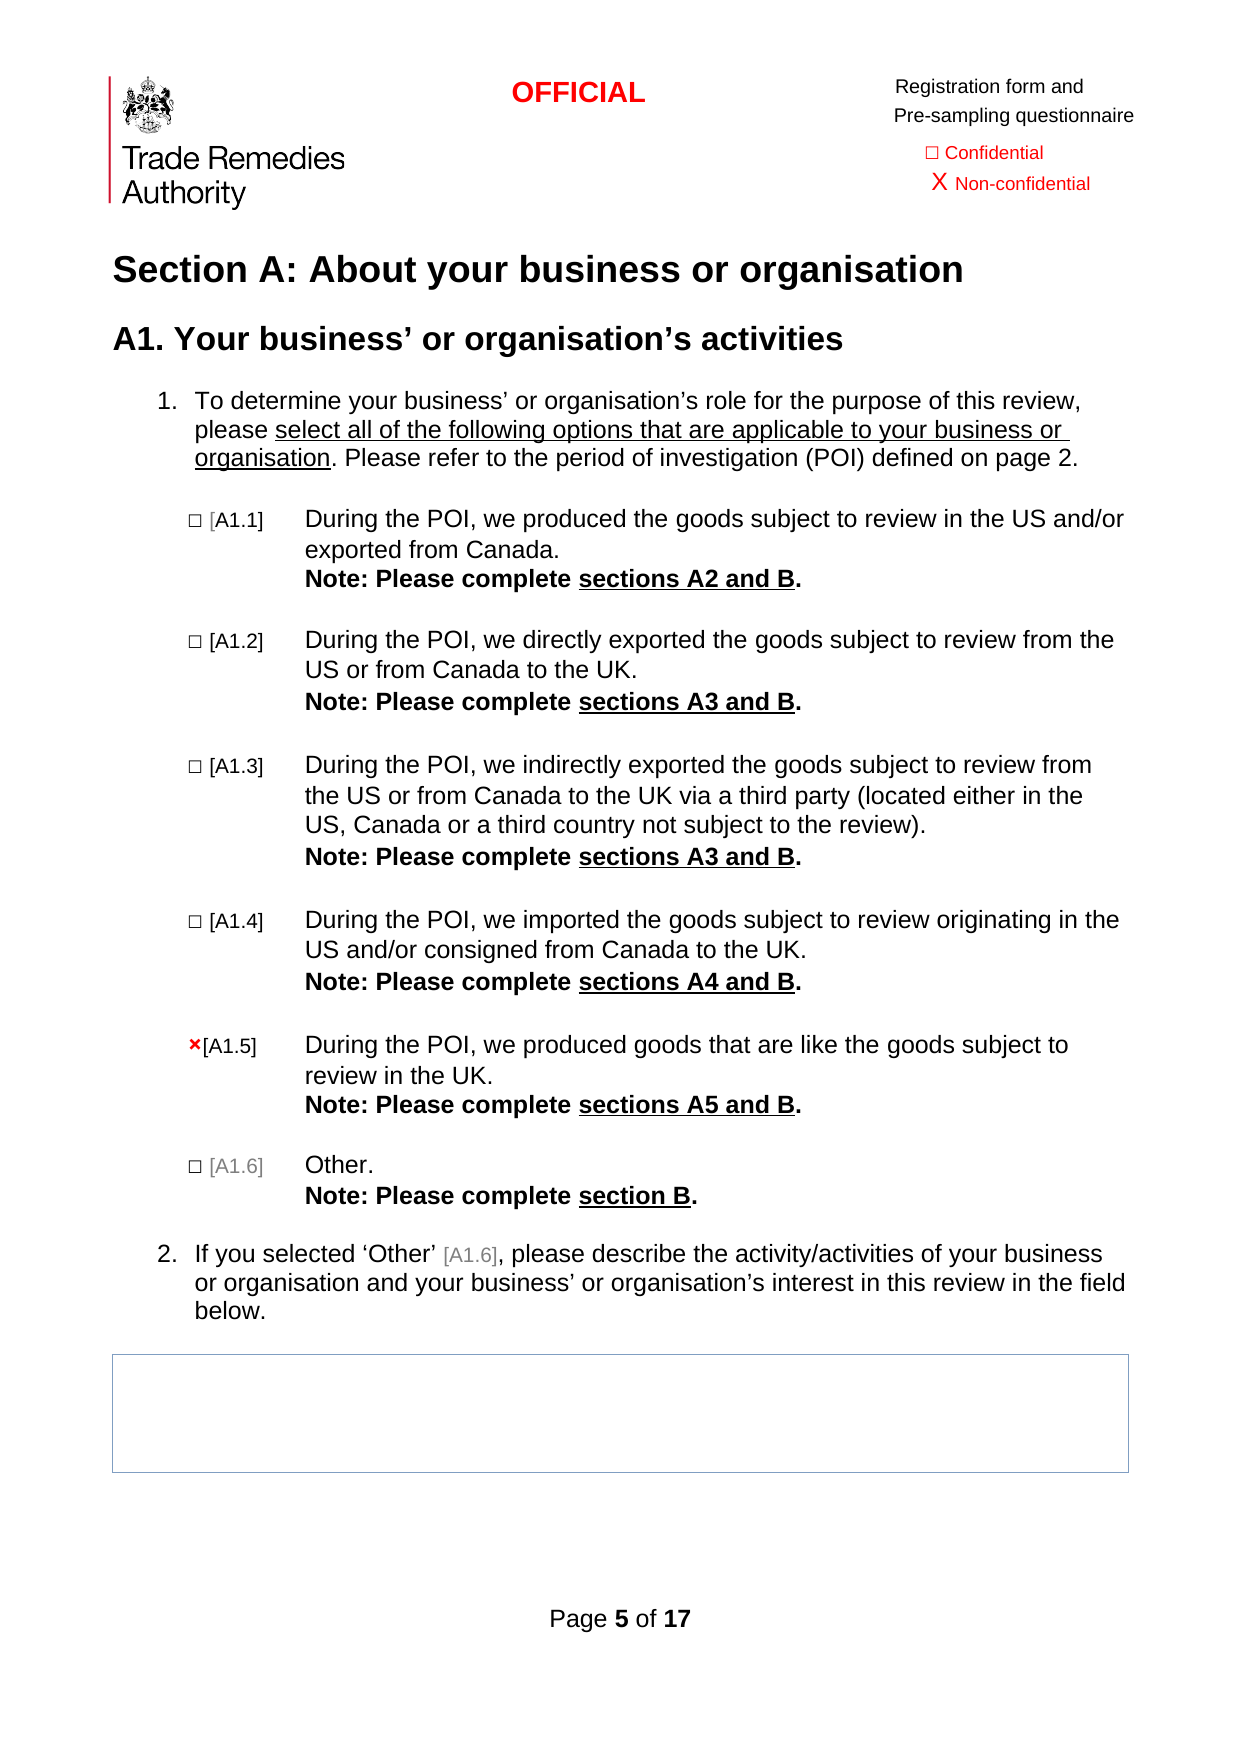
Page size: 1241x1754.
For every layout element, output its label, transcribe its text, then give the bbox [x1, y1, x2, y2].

text ☐ [A1.1] During the POI, we produced the goods subject to review in the US and/or exported from Canada. [187, 501, 1128, 564]
text ☐ [A1.4] During the POI, we imported the goods subject to review originating in the US and/or consigned from Canada to the UK. [187, 901, 1128, 964]
text Note: Please complete section B. [304, 1181, 1128, 1210]
text ×[A1.5] During the POI, we produced goods that are like the goods subject to review in the UK. [187, 1027, 1128, 1090]
subtitle Section A: About your business or organisation [112, 247, 1128, 290]
list If you selected ‘Other’ [A1.6], please describe the activity/activities of your business or organisation and your business’ or organisation’s interest in this review in the field below. [157, 1239, 1128, 1325]
subtitle A1. Your business’ or organisation’s activities [112, 319, 1128, 357]
text Note: Please complete sections A4 and B. [187, 964, 1128, 998]
text Note: Please complete sections A5 and B. [304, 1090, 1128, 1118]
text ☐ [A1.2] During the POI, we directly exported the goods subject to review from the US or from Canada to the UK. [187, 621, 1128, 684]
text Note: Please complete sections A3 and B. [187, 684, 1128, 718]
list To determine your business’ or organisation’s role for the purpose of this review, please select all of the following options that are applicable to your business or organisation. Please refer to the period of investigation (POI) defined on page 2. [157, 386, 1128, 472]
text ☐ [A1.3] During the POI, we indirectly exported the goods subject to review from the US or from Canada to the UK via a third party (located either in the US, Canada or a third country not subject to the review). [187, 747, 1128, 838]
text Note: Please complete sections A3 and B. [187, 838, 1128, 872]
table_header [113, 1355, 1128, 1472]
text Note: Please complete sections A2 and B. [187, 564, 1128, 592]
text ☐ [A1.6] Other. [187, 1147, 1128, 1181]
